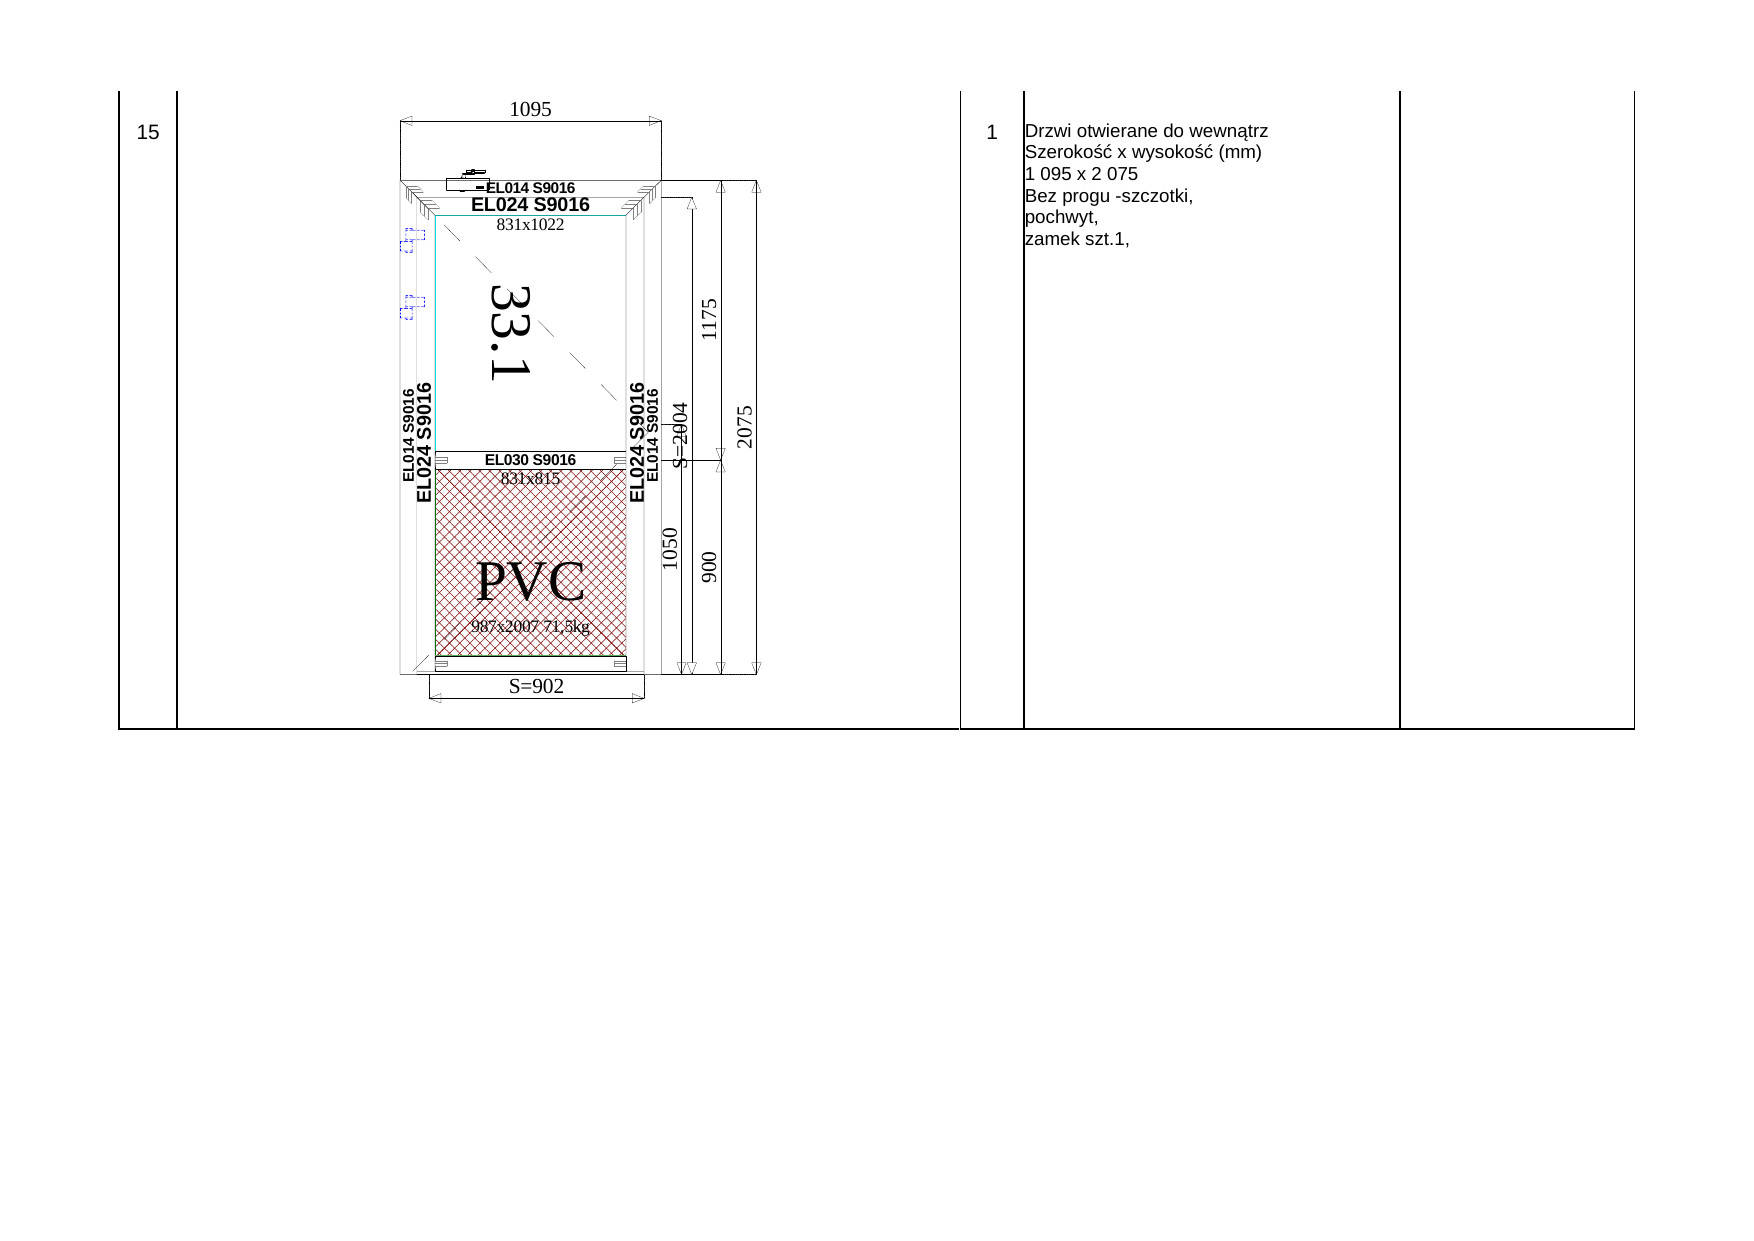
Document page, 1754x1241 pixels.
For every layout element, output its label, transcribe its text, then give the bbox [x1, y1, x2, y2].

table_cell 1 [961, 91, 1023, 728]
table_cell [1401, 91, 1634, 728]
table_cell [178, 91, 959, 728]
table_cell Drzwi otwierane do wewnątrz Szerokość x wysokość (mm) 1 095 x 2 075 Bez progu -szczotki, pochwyt, zamek szt.1, [1025, 91, 1399, 728]
table_cell 15 [120, 91, 176, 728]
